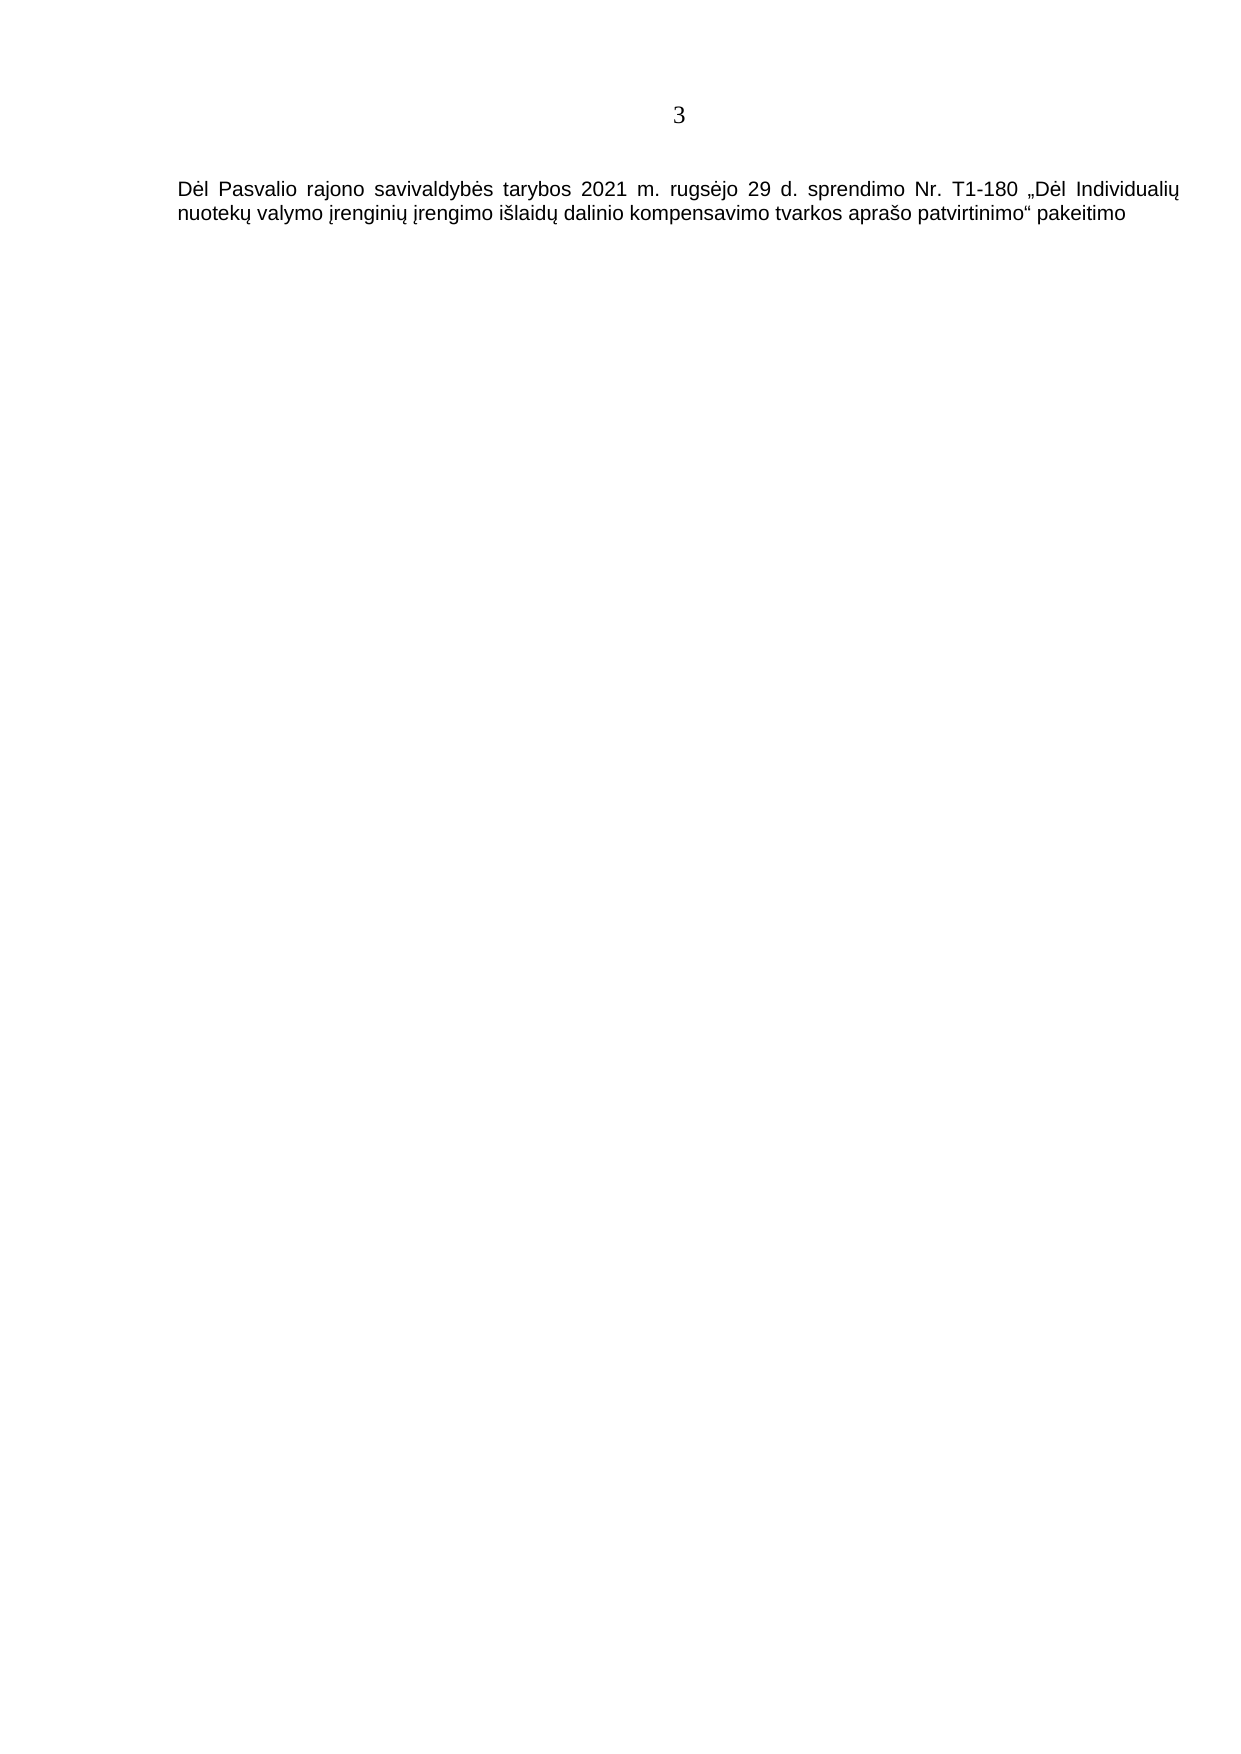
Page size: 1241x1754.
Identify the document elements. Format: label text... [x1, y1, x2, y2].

text Dėl Pasvalio rajono savivaldybės tarybos 2021 m. rugsėjo 29 d. sprendimo Nr. T1-180 „Dėl Individualių nuotekų valymo įrenginių įrengimo išlaidų dalinio kompensavimo tvarkos aprašo patvirtinimo“ pakeitimo [177, 177, 1181, 225]
